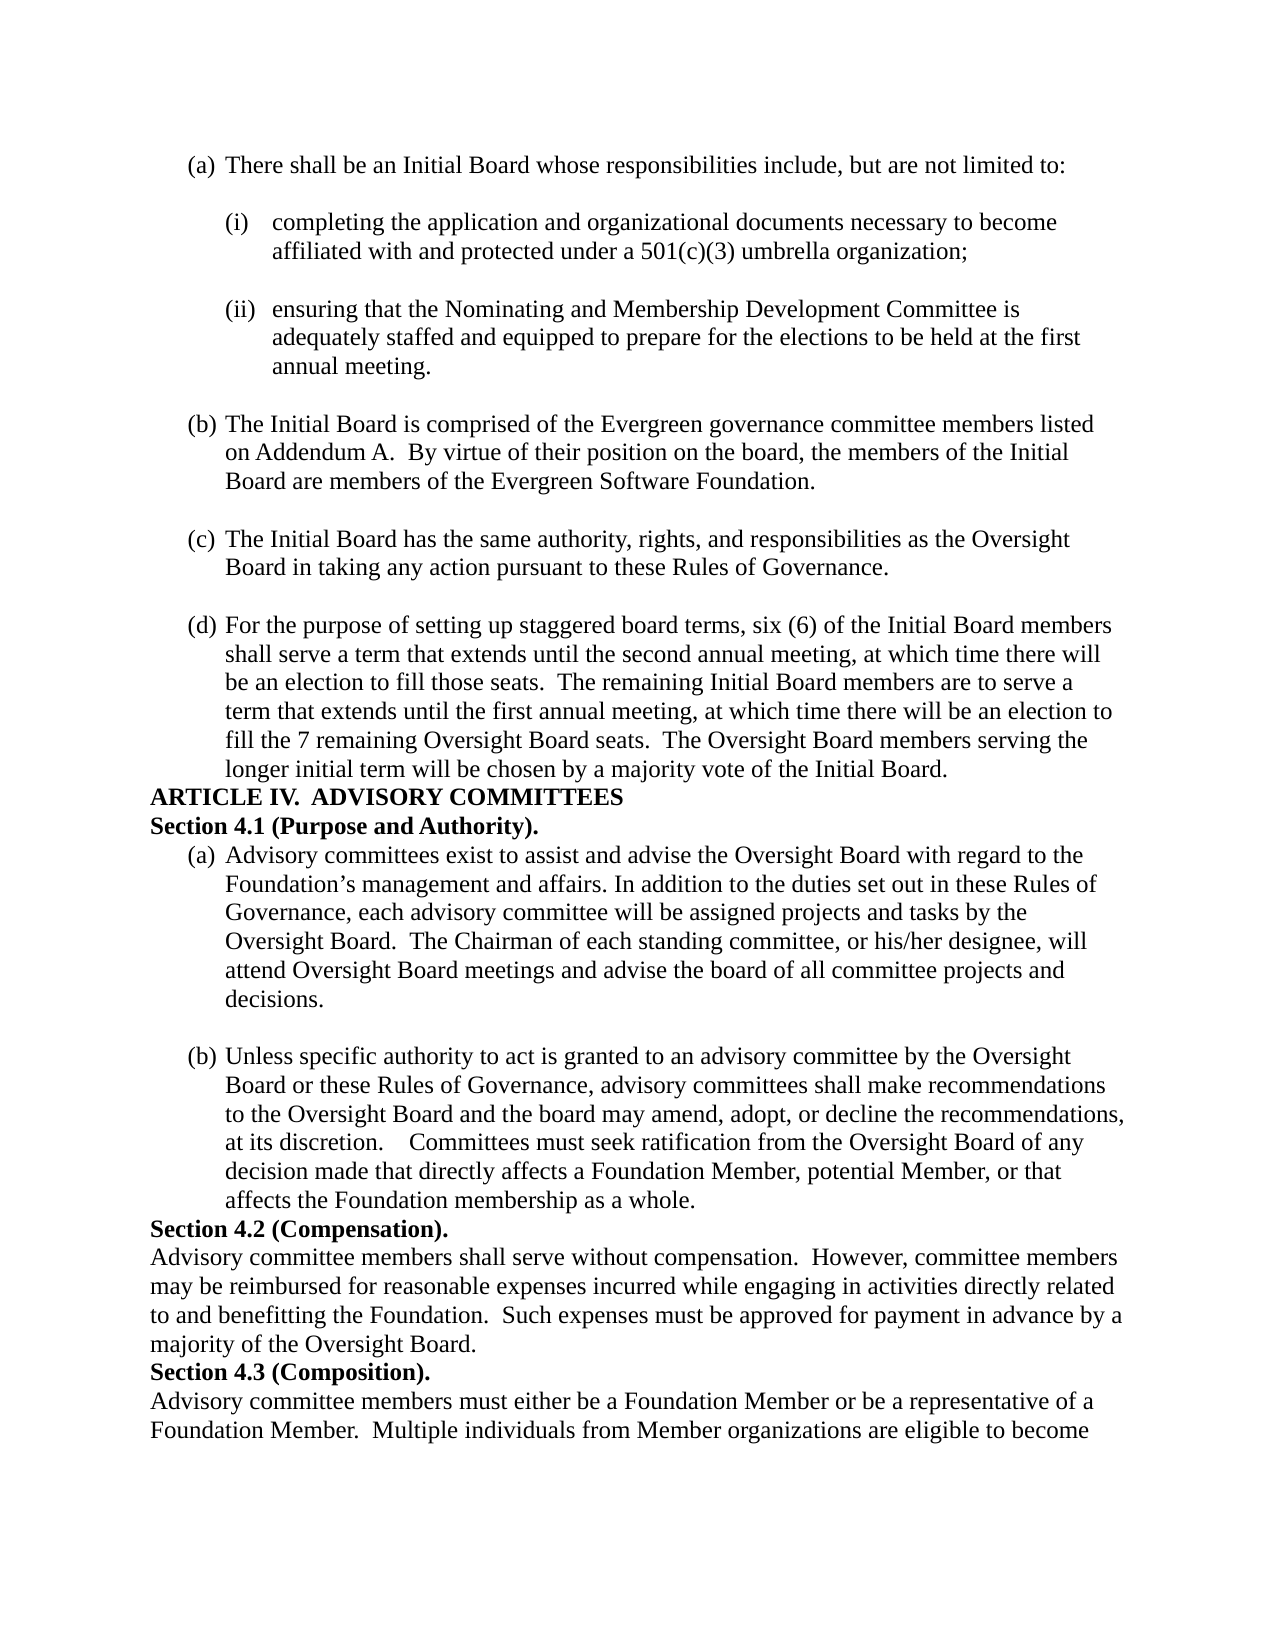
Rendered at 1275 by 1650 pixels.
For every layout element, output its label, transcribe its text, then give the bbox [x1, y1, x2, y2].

list Advisory committees exist to assist and advise the Oversight Board with regard to the Foundation’s management and affairs. In addition to the duties set out in these Rules of Governance, each advisory committee will be assigned projects and tasks by the Oversight Board. The Chairman of each standing committee, or his/her designee, will attend Oversight Board meetings and advise the board of all committee projects and decisions. [187, 840, 1125, 1012]
list completing the application and organizational documents necessary to become affiliated with and protected under a 501(c)(3) umbrella organization; [225, 207, 1125, 265]
list ensuring that the Nominating and Membership Development Committee is adequately staffed and equipped to prepare for the elections to be held at the first annual meeting. [225, 294, 1125, 380]
list There shall be an Initial Board whose responsibilities include, but are not limited to: [187, 150, 1125, 179]
text Section 4.2 (Compensation). [150, 1214, 1125, 1242]
text Section 4.1 (Purpose and Authority). [150, 811, 1125, 840]
list For the purpose of setting up staggered board terms, six (6) of the Initial Board members shall serve a term that extends until the second annual meeting, at which time there will be an election to fill those seats. The remaining Initial Board members are to serve a term that extends until the first annual meeting, at which time there will be an election to fill the 7 remaining Oversight Board seats. The Oversight Board members serving the longer initial term will be chosen by a majority vote of the Initial Board. [187, 610, 1125, 782]
text ARTICLE IV. ADVISORY COMMITTEES [150, 782, 1125, 811]
text Section 4.3 (Composition). [150, 1357, 1125, 1386]
list The Initial Board has the same authority, rights, and responsibilities as the Oversight Board in taking any action pursuant to these Rules of Governance. [187, 524, 1125, 581]
list Unless specific authority to act is granted to an advisory committee by the Oversight Board or these Rules of Governance, advisory committees shall make recommendations to the Oversight Board and the board may amend, adopt, or decline the recommendations, at its discretion. Committees must seek ratification from the Oversight Board of any decision made that directly affects a Foundation Member, potential Member, or that affects the Foundation membership as a whole. [187, 1041, 1125, 1214]
text Advisory committee members must either be a Foundation Member or be a representative of a Foundation Member. Multiple individuals from Member organizations are eligible to become [150, 1386, 1125, 1444]
list The Initial Board is comprised of the Evergreen governance committee members listed on Addendum A. By virtue of their position on the board, the members of the Initial Board are members of the Evergreen Software Foundation. [187, 409, 1125, 495]
text Advisory committee members shall serve without compensation. However, committee members may be reimbursed for reasonable expenses incurred while engaging in activities directly related to and benefitting the Foundation. Such expenses must be approved for payment in advance by a majority of the Oversight Board. [150, 1242, 1125, 1357]
